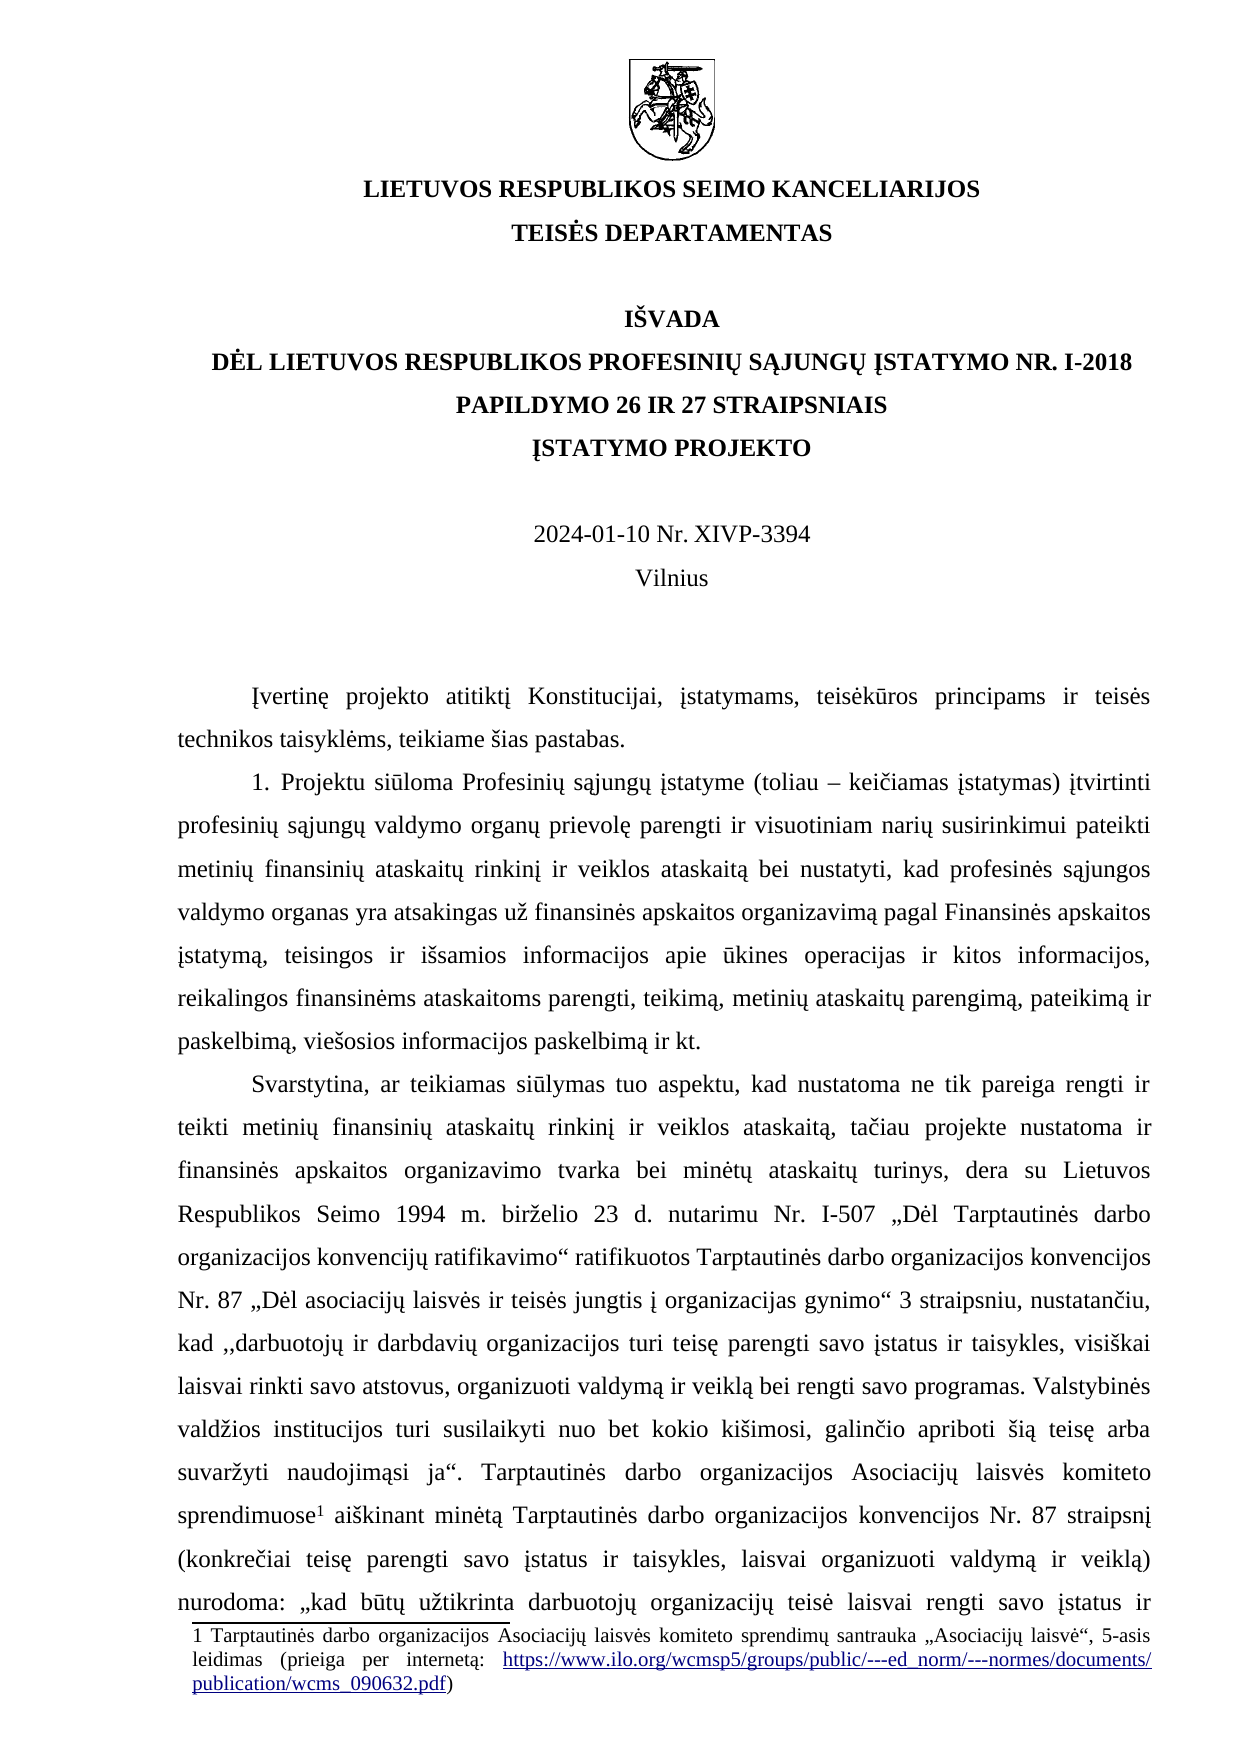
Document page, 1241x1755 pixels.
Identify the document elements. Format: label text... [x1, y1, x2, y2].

text Įvertinę projekto atitiktį Konstitucijai, įstatymams, teisėkūros principams ir teisės technikos taisyklėms, teikiame šias pastabas. [177, 681, 1152, 753]
text LIETUVOS RESPUBLIKOS SEIMO KANCELIARIJOS [192, 174, 1152, 203]
text PAPILDYMO 26 IR 27 STRAIPSNIAIS [192, 390, 1151, 419]
text Tarptautinės darbo organizacijos Asociacijų laisvės komiteto sprendimų santrauka „Asociacijų laisvė“, 5-asis leidimas (prieiga per internetą: https://www.ilo.org/wcmsp5/groups/public/---ed_norm/---normes/documents/publication/wcms_090632.pdf) [192, 1623, 1152, 1695]
text Vilnius [192, 563, 1152, 591]
text Svarstytina, ar teikiamas siūlymas tuo aspektu, kad nustatoma ne tik pareiga rengti ir teikti metinių finansinių ataskaitų rinkinį ir veiklos ataskaitą, tačiau projekte nustatoma ir finansinės apskaitos organizavimo tvarka bei minėtų ataskaitų turinys, dera su Lietuvos Respublikos Seimo 1994 m. birželio 23 d. nutarimu Nr. I-507 „Dėl Tarptautinės darbo organizacijos konvencijų ratifikavimo“ ratifikuotos Tarptautinės darbo organizacijos konvencijos Nr. 87 „Dėl asociacijų laisvės ir teisės jungtis į organizacijas gynimo“ 3 straipsniu, nustatančiu, kad ,,darbuotojų ir darbdavių organizacijos turi teisę parengti savo įstatus ir taisykles, visiškai laisvai rinkti savo atstovus, organizuoti valdymą ir veiklą bei rengti savo programas. Valstybinės valdžios institucijos turi susilaikyti nuo bet kokio kišimosi, galinčio apriboti šią teisę arba suvaržyti naudojimąsi ja“. Tarptautinės darbo organizacijos Asociacijų laisvės komiteto sprendimuose aiškinant minėtą Tarptautinės darbo organizacijos konvencijos Nr. 87 straipsnį (konkrečiai teisę parengti savo įstatus ir taisykles, laisvai organizuoti valdymą ir veiklą) nurodoma: „kad būtų užtikrinta darbuotojų organizacijų teisė laisvai rengti savo įstatus ir [177, 1069, 1152, 1616]
text 2024-01-10 Nr. XIVP-3394 [192, 519, 1152, 548]
text ĮSTATYMO PROJEKTO [192, 433, 1151, 462]
text IŠVADA [192, 304, 1152, 333]
list Projektu siūloma Profesinių sąjungų įstatyme (toliau – keičiamas įstatymas) įtvirtinti profesinių sąjungų valdymo organų prievolę parengti ir visuotiniam narių susirinkimui pateikti metinių finansinių ataskaitų rinkinį ir veiklos ataskaitą bei nustatyti, kad profesinės sąjungos valdymo organas yra atsakingas už finansinės apskaitos organizavimą pagal Finansinės apskaitos įstatymą, teisingos ir išsamios informacijos apie ūkines operacijas ir kitos informacijos, reikalingos finansinėms ataskaitoms parengti, teikimą, metinių ataskaitų parengimą, pateikimą ir paskelbimą, viešosios informacijos paskelbimą ir kt. [177, 767, 1152, 1055]
subtitle TEISĖS DEPARTAMENTAS [192, 218, 1152, 246]
text DĖL LIETUVOS RESPUBLIKOS PROFESINIŲ SĄJUNGŲ ĮSTATYMO NR. I-2018 [192, 347, 1152, 376]
